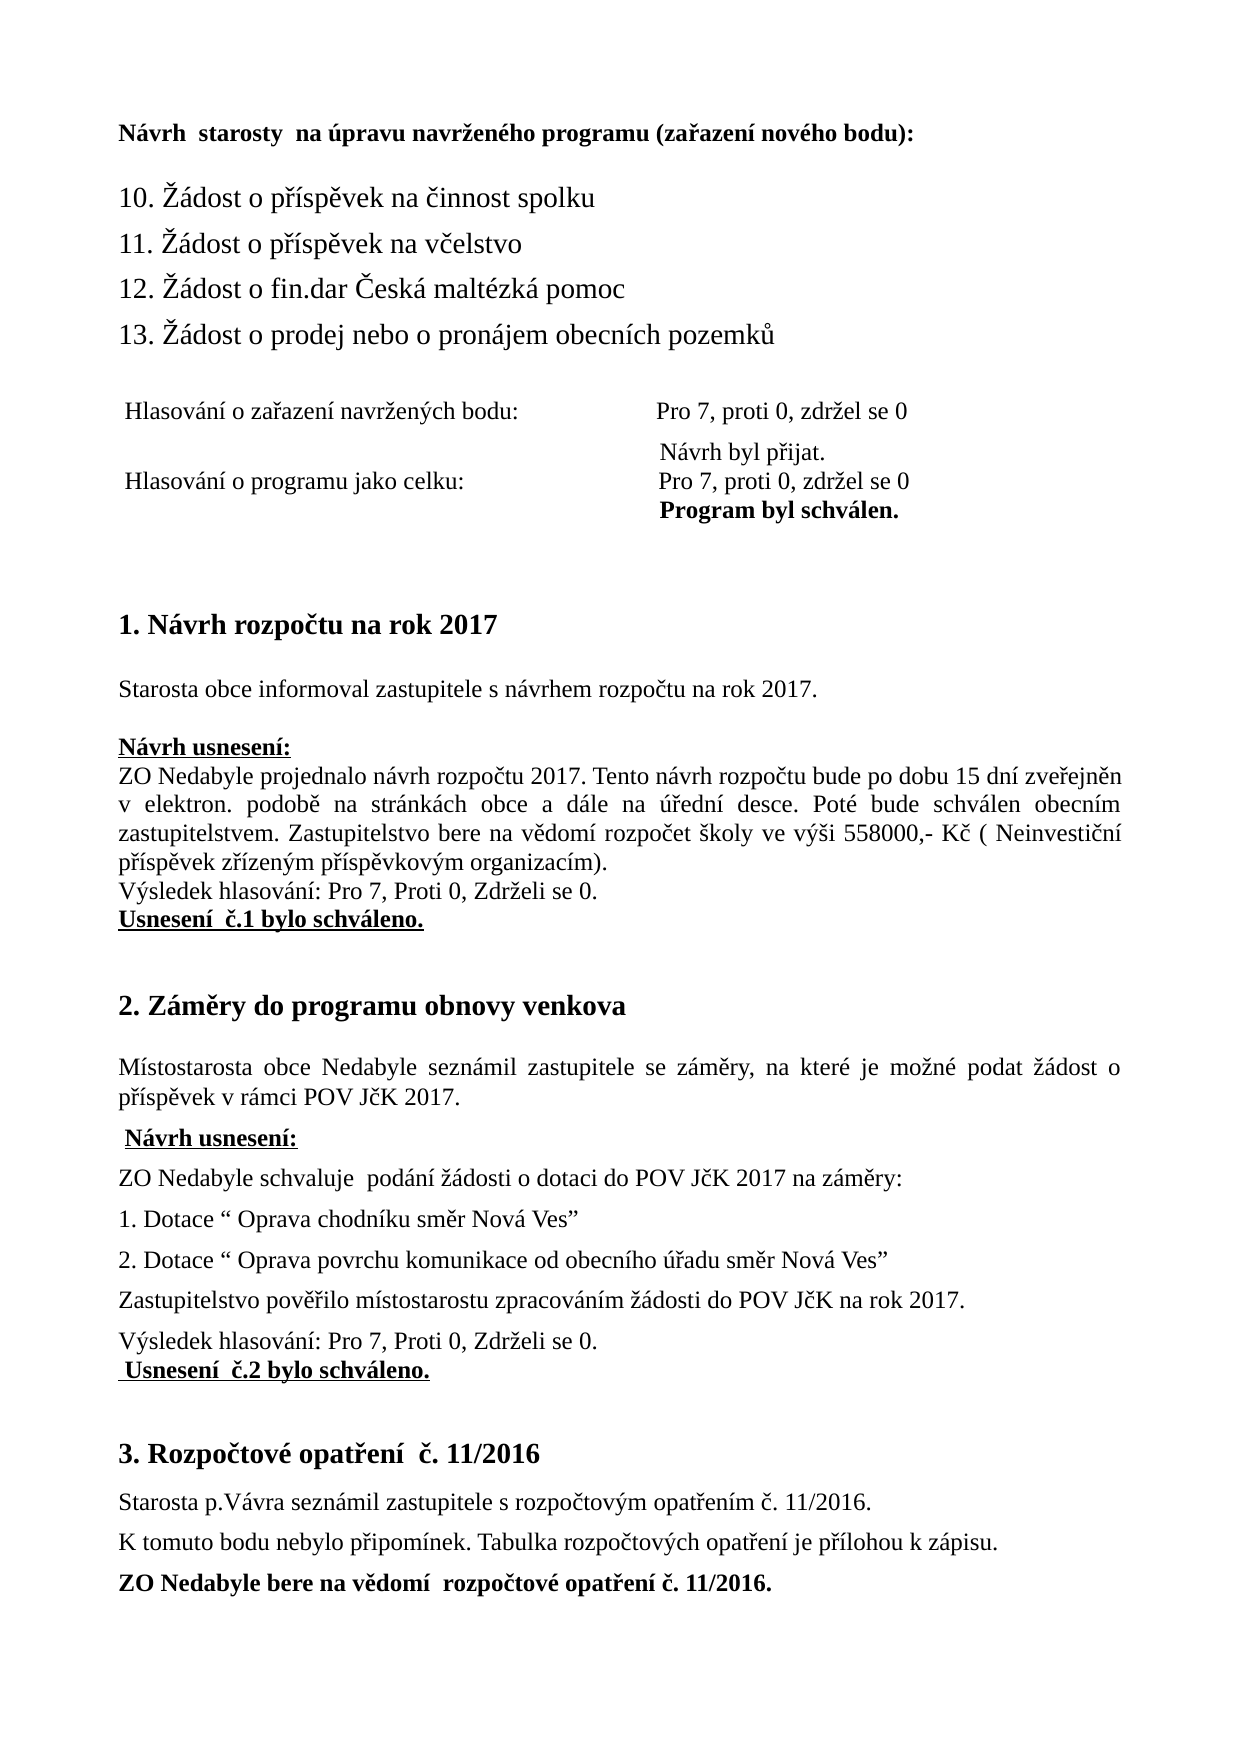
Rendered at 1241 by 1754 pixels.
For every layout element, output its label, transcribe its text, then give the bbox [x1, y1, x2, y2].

text 11. Žádost o příspěvek na včelstvo [118, 226, 1122, 259]
text 3. Rozpočtové opatření č. 11/2016 [118, 1436, 1122, 1470]
text Hlasování o programu jako celku: Pro 7, proti 0, zdržel se 0 [118, 466, 1154, 495]
text ZO Nedabyle schvaluje podání žádosti o dotaci do POV JčK 2017 na záměry: [118, 1163, 1122, 1192]
text Program byl schválen. [634, 495, 1154, 523]
text K tomuto bodu nebylo připomínek. Tabulka rozpočtových opatření je přílohou k zápisu. [118, 1527, 1122, 1556]
text Starosta obce informoval zastupitele s návrhem rozpočtu na rok 2017. [118, 674, 1122, 703]
text 1. Dotace “ Oprava chodníku směr Nová Ves” [118, 1204, 1122, 1233]
text 10. Žádost o příspěvek na činnost spolku [118, 180, 1122, 214]
text 2. Dotace “ Oprava povrchu komunikace od obecního úřadu směr Nová Ves” [118, 1245, 1122, 1273]
text Zastupitelstvo pověřilo místostarostu zpracováním žádosti do POV JčK na rok 2017. [118, 1286, 1122, 1314]
text 13. Žádost o prodej nebo o pronájem obecních pozemků [118, 317, 1122, 351]
text Místostarosta obce Nedabyle seznámil zastupitele se záměry, na které je možné podat žádost o příspěvek v rámci POV JčK 2017. [118, 1051, 1122, 1111]
text Návrh usnesení: [118, 732, 1122, 761]
text Starosta p.Vávra seznámil zastupitele s rozpočtovým opatřením č. 11/2016. [118, 1487, 1122, 1516]
text ZO Nedabyle projednalo návrh rozpočtu 2017. Tento návrh rozpočtu bude po dobu 15 dní zveřejněn v elektron. podobě na stránkách obce a dále na úřední desce. Poté bude schválen obecním zastupitelstvem. Zastupitelstvo bere na vědomí rozpočet školy ve výši 558000,- Kč ( Neinvestiční příspěvek zřízeným příspěvkovým organizacím). [118, 761, 1122, 876]
text Návrh byl přijat. [523, 437, 1154, 466]
text 12. Žádost o fin.dar Česká maltézká pomoc [118, 271, 1122, 305]
text Hlasování o zařazení navržených bodu: Pro 7, proti 0, zdržel se 0 [118, 396, 1122, 425]
text Návrh starosty na úpravu navrženého programu (zařazení nového bodu): [118, 118, 1122, 147]
text Návrh usnesení: [118, 1123, 1122, 1151]
text Výsledek hlasování: Pro 7, Proti 0, Zdrželi se 0. [118, 1326, 1122, 1355]
text Výsledek hlasování: Pro 7, Proti 0, Zdrželi se 0. [118, 876, 1122, 904]
text 1. Návrh rozpočtu na rok 2017 [118, 607, 1122, 641]
text 2. Záměry do programu obnovy venkova [118, 988, 1122, 1022]
text Usnesení č.1 bylo schváleno. [118, 904, 1122, 933]
text ZO Nedabyle bere na vědomí rozpočtové opatření č. 11/2016. [118, 1568, 1122, 1597]
text Usnesení č.2 bylo schváleno. [118, 1355, 1122, 1384]
